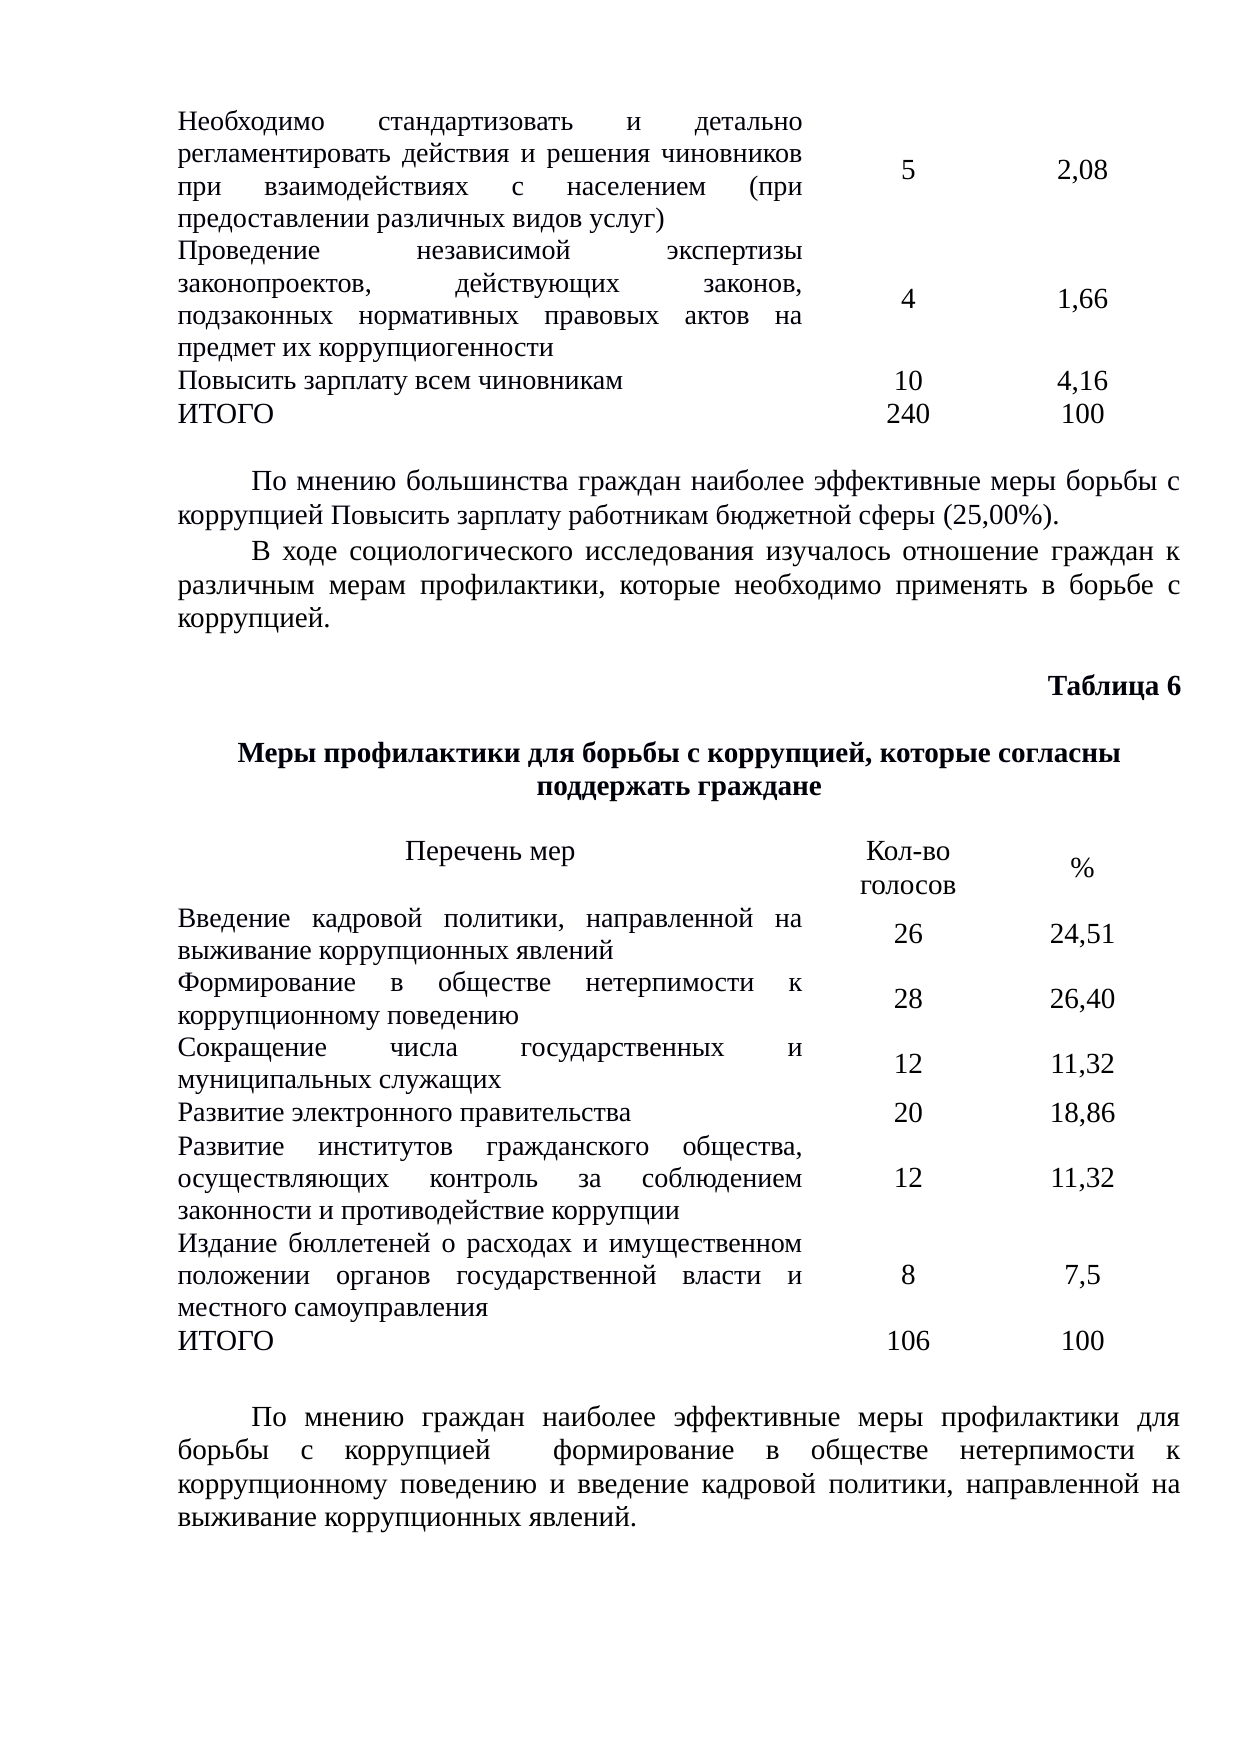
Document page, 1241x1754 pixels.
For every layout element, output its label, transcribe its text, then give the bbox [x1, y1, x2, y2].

table_cell ИТОГО [166, 1323, 814, 1356]
table_cell 100 [1002, 1323, 1163, 1356]
table_cell Повысить зарплату всем чиновникам [166, 363, 814, 396]
text Меры профилактики для борьбы с коррупцией, которые согласны [177, 735, 1181, 768]
table_header Перечень мер [166, 834, 814, 901]
table_cell Сокращение числа государственных и муниципальных служащих [166, 1030, 814, 1095]
table_cell Формирование в обществе нетерпимости к коррупционному поведению [166, 965, 814, 1030]
table_cell 1,66 [1002, 233, 1163, 363]
table_cell 26 [814, 901, 1002, 965]
table_cell 5 [814, 104, 1002, 233]
table_header Кол-во голосов [814, 834, 1002, 901]
table_cell 28 [814, 965, 1002, 1030]
table_cell ИТОГО [166, 396, 814, 430]
table_cell 240 [814, 396, 1002, 430]
table_cell Введение кадровой политики, направленной на выживание коррупционных явлений [166, 901, 814, 965]
table_cell Издание бюллетеней о расходах и имущественном положении органов государственной власти и местного самоуправления [166, 1226, 814, 1323]
text В ходе социологического исследования изучалось отношение граждан к различным мерам профилактики, которые необходимо применять в борьбе с коррупцией. [177, 533, 1181, 634]
table_cell 11,32 [1002, 1129, 1163, 1226]
table_cell 4,16 [1002, 363, 1163, 396]
table_cell 8 [814, 1226, 1002, 1323]
text поддержать граждане [177, 768, 1181, 802]
text По мнению большинства граждан наиболее эффективные меры борьбы с коррупцией Повысить зарплату работникам бюджетной сферы (25,00%). [177, 463, 1181, 531]
table_cell 12 [814, 1030, 1002, 1095]
table_cell 11,32 [1002, 1030, 1163, 1095]
table_cell 26,40 [1002, 965, 1163, 1030]
table_cell 20 [814, 1095, 1002, 1128]
text Таблица 6 [177, 668, 1181, 701]
table_cell 18,86 [1002, 1095, 1163, 1128]
table_cell 2,08 [1002, 104, 1163, 233]
table_cell 106 [814, 1323, 1002, 1356]
table_cell 4 [814, 233, 1002, 363]
table_cell 100 [1002, 396, 1163, 430]
table_cell 10 [814, 363, 1002, 396]
text По мнению граждан наиболее эффективные меры профилактики для борьбы с коррупцией формирование в обществе нетерпимости к коррупционному поведению и введение кадровой политики, направленной на выживание коррупционных явлений. [177, 1399, 1181, 1533]
table_cell Проведение независимой экспертизы законопроектов, действующих законов, подзаконных нормативных правовых актов на предмет их коррупциогенности [166, 233, 814, 363]
table_cell Развитие институтов гражданского общества, осуществляющих контроль за соблюдением законности и противодействие коррупции [166, 1129, 814, 1226]
table_cell Развитие электронного правительства [166, 1095, 814, 1128]
table_cell 24,51 [1002, 901, 1163, 965]
table_cell 12 [814, 1129, 1002, 1226]
table_cell Необходимо стандартизовать и детально регламентировать действия и решения чиновников при взаимодействиях с населением (при предоставлении различных видов услуг) [166, 104, 814, 233]
table_cell 7,5 [1002, 1226, 1163, 1323]
table_header % [1002, 834, 1163, 901]
